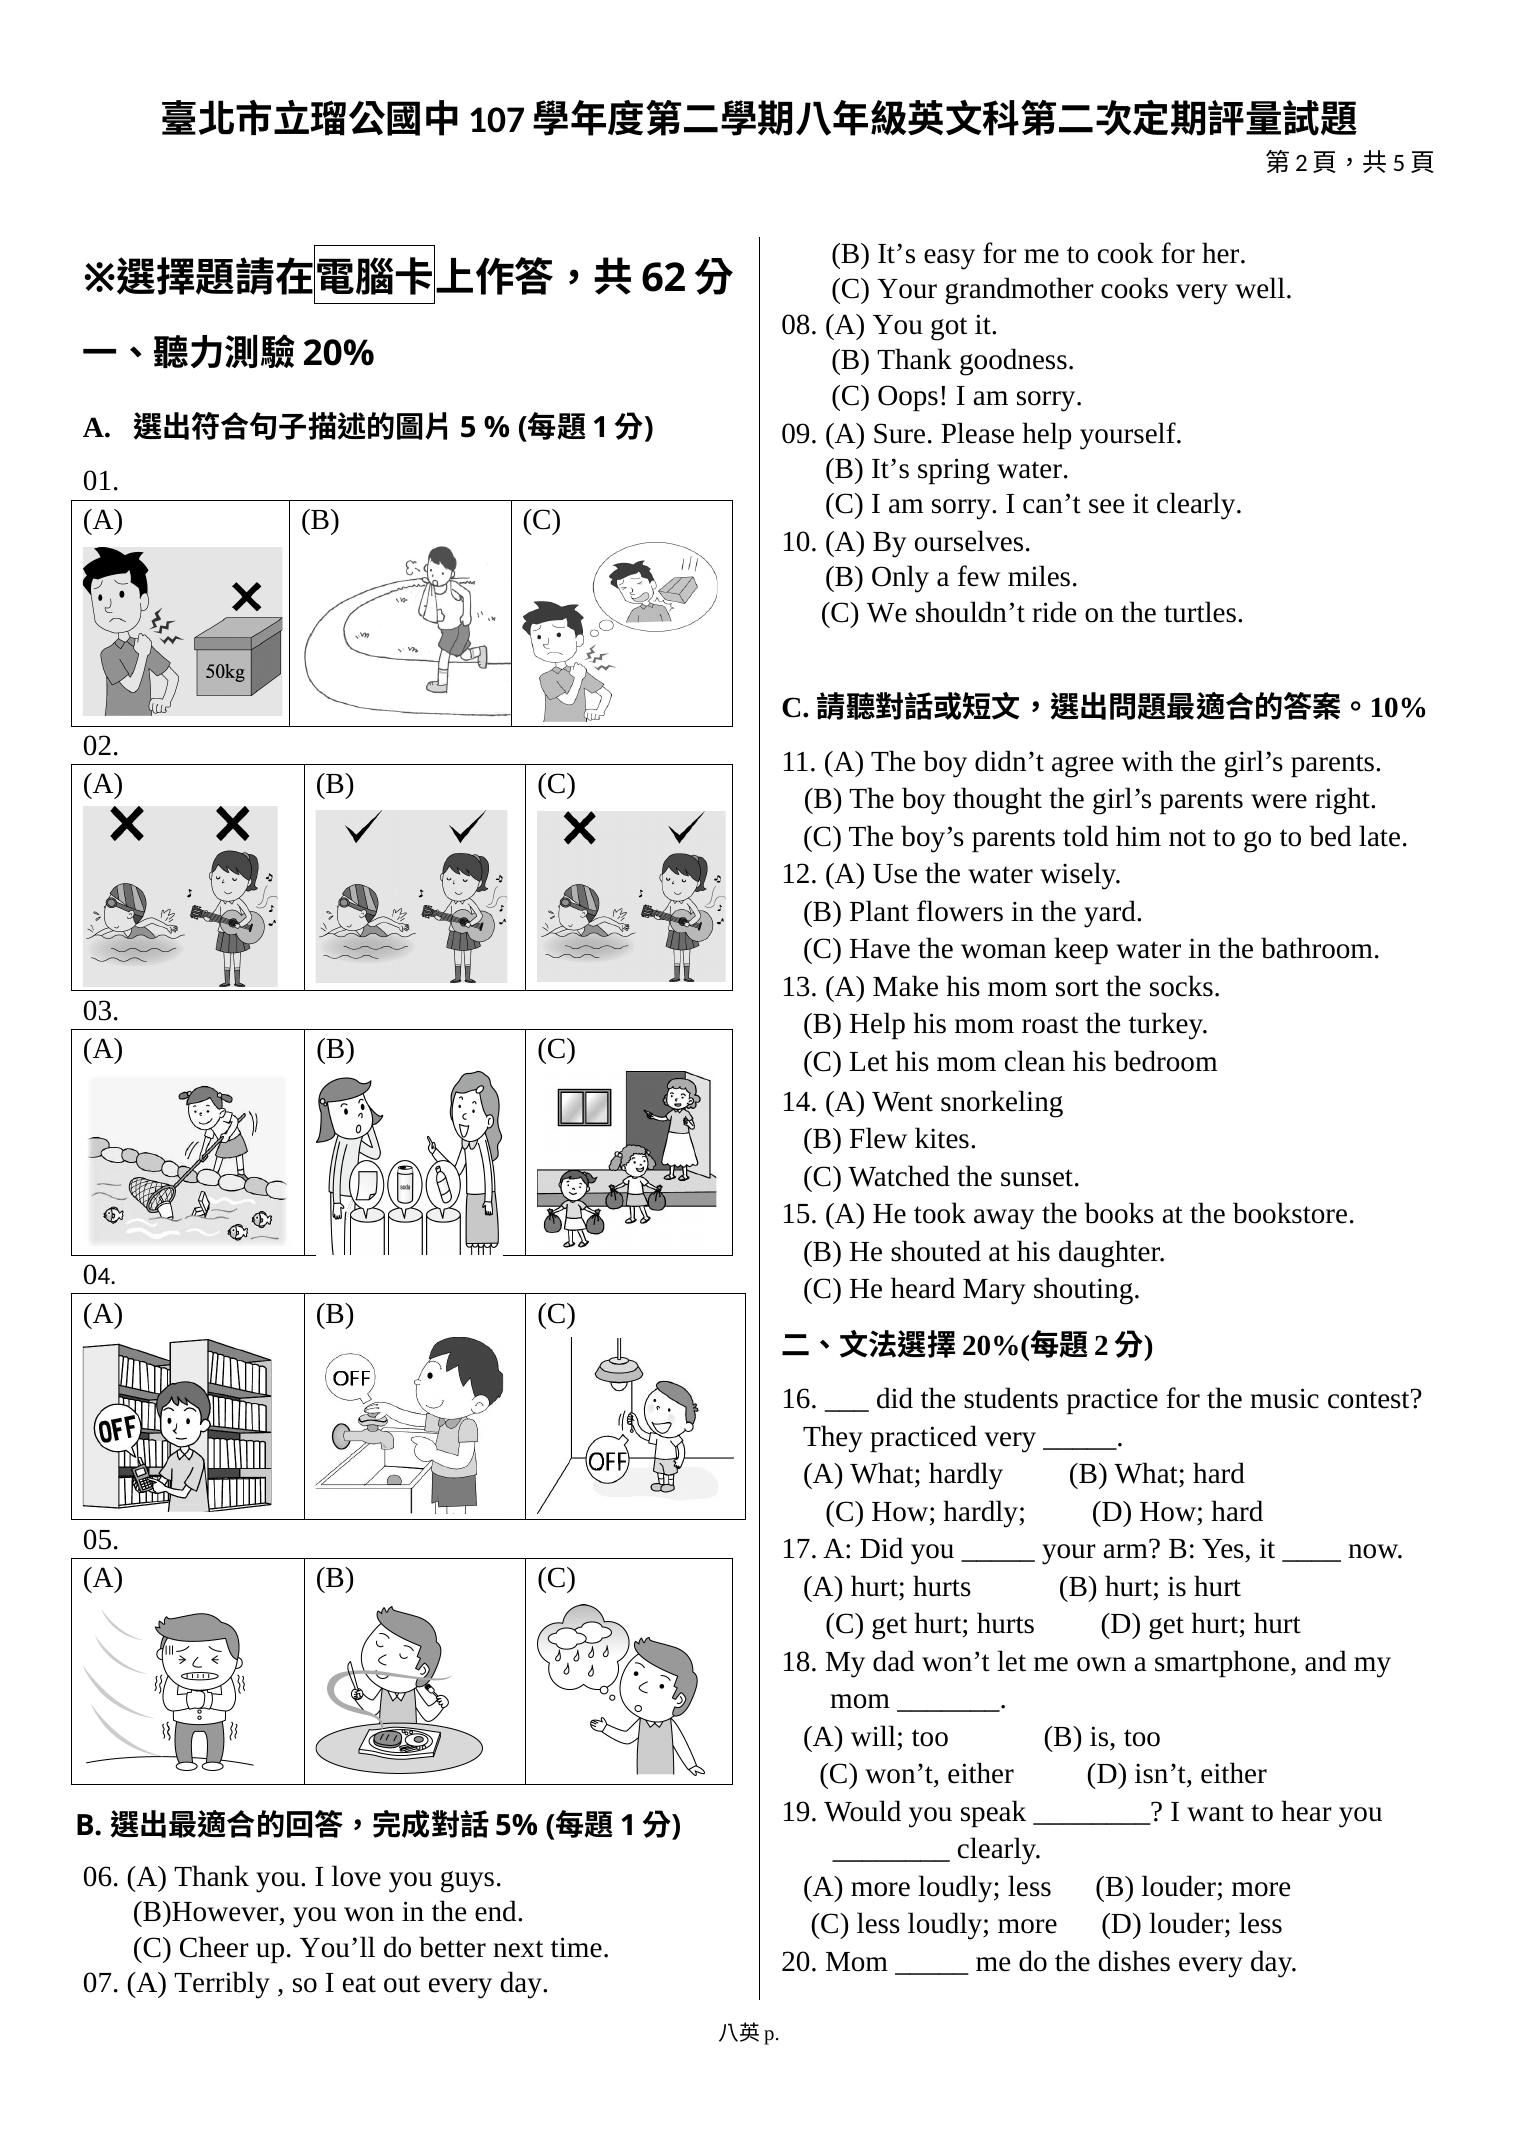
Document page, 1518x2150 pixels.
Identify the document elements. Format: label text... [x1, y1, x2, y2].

text 05. [83, 1520, 737, 1558]
text (C) How; hardly; (D) How; hard [825, 1492, 1435, 1530]
text (C) Have the woman keep water in the bathroom. [781, 930, 1435, 967]
text 14. (A) Went snorkeling [781, 1080, 1435, 1117]
picture [82, 806, 278, 987]
text (A) hurt; hurts (B) hurt; is hurt [781, 1567, 1435, 1605]
table_header (B) [305, 765, 525, 990]
text (B) It’s spring water. [781, 452, 1435, 484]
table_header (B) [305, 1030, 525, 1256]
picture [315, 1606, 483, 1774]
text (B) The boy thought the girl’s parents were right. [781, 780, 1435, 817]
table_header (C) [526, 1559, 732, 1784]
text 07. (A) Terribly , so I eat out every day. [83, 1967, 737, 1999]
text 11. (A) The boy didn’t agree with the girl’s parents. [781, 742, 1435, 780]
table_header (A) [72, 1294, 304, 1519]
table_header (C) [512, 501, 732, 726]
picture [315, 810, 508, 983]
table_header (A) [72, 1559, 304, 1784]
text (B) Help his mom roast the turkey. [781, 1005, 1435, 1042]
text (C) Your grandmother cooks very well. [831, 273, 1435, 305]
picture [537, 811, 726, 982]
text (C) We shouldn’t ride on the turtles. [806, 596, 1435, 628]
text 一、聽力測驗20% [83, 312, 737, 387]
text 09. (A) Sure. Please help yourself. [781, 415, 1435, 452]
text (B) Flew kites. [781, 1117, 1435, 1155]
text (A) What; hardly (B) What; hard [781, 1455, 1435, 1492]
text C. 請聽對話或短文，選出問題最適合的答案。10% [781, 667, 1435, 742]
table_header (C) [526, 1030, 732, 1255]
text 20. Mom _____ me do the dishes every day. [781, 1942, 1435, 1980]
text (B) Thank goodness. [831, 344, 1435, 376]
text 16. ___ did the students practice for the music contest? [781, 1380, 1435, 1417]
text (C) I am sorry. I can’t see it clearly. [781, 488, 1435, 520]
table_header (A) [72, 1030, 304, 1255]
text 15. (A) He took away the books at the bookstore. [781, 1192, 1435, 1230]
picture [82, 547, 283, 716]
text (C) Cheer up. You’ll do better next time. [133, 1931, 737, 1963]
text 03. [83, 991, 737, 1029]
text (A) more loudly; less (B) louder; more [781, 1867, 1435, 1905]
picture [315, 1337, 504, 1514]
picture [82, 1610, 254, 1771]
text 17. A: Did you _____ your arm? B: Yes, it ____ now. [781, 1530, 1435, 1567]
text (C) won’t, either (D) isn’t, either [810, 1755, 1435, 1792]
table_header (C) [526, 765, 732, 990]
text 08. (A) You got it. [781, 308, 1435, 340]
text (B) It’s easy for me to cook for her. [831, 237, 1435, 269]
picture [537, 1071, 717, 1251]
text 二、文法選擇20%(每題2分) [781, 1305, 1435, 1380]
picture [300, 543, 511, 721]
text 04. [83, 1256, 737, 1293]
text (A) will; too (B) is, too [781, 1717, 1435, 1755]
text ※選擇題請在電腦卡上作答，共62分 [83, 237, 737, 312]
text 01. [83, 462, 737, 499]
picture [522, 542, 718, 722]
text B. 選出最適合的回答，完成對話5% (每題1分) [75, 1785, 737, 1860]
text 19. Would you speak ________? I want to hear you ________ clearly. [781, 1792, 1435, 1867]
text (B)However, you won in the end. [133, 1896, 737, 1928]
table_header (A) [72, 501, 289, 726]
table_header (B) [305, 1559, 525, 1784]
text (C) Let his mom clean his bedroom [781, 1042, 1435, 1080]
text (C) He heard Mary shouting. [781, 1267, 1435, 1305]
text 02. [83, 727, 737, 764]
text 12. (A) Use the water wisely. [781, 855, 1435, 892]
text (B) Only a few miles. [781, 561, 1435, 593]
text 10. (A) By ourselves. [781, 523, 1435, 561]
text (B) He shouted at his daughter. [781, 1230, 1435, 1267]
picture [537, 1604, 705, 1776]
text 18. My dad won’t let me own a smartphone, and my mom _______. [781, 1642, 1435, 1717]
text 13. (A) Make his mom sort the socks. [781, 967, 1435, 1005]
picture [316, 1067, 503, 1255]
list 選出符合句子描述的圖片5 % (每題1分) [83, 387, 737, 462]
text They practiced very _____. [781, 1417, 1435, 1455]
table_header (C) [526, 1294, 745, 1519]
text (C) Watched the sunset. [781, 1155, 1435, 1192]
text (C) Oops! I am sorry. [831, 379, 1435, 411]
table_header (B) [290, 501, 511, 726]
text (B) Plant flowers in the yard. [781, 892, 1435, 930]
text (C) less loudly; more (D) louder; less [796, 1905, 1435, 1942]
text (C) The boy’s parents told him not to go to bed late. [781, 817, 1435, 855]
table_header (A) [72, 765, 304, 990]
table_header (B) [305, 1294, 525, 1519]
text (C) get hurt; hurts (D) get hurt; hurt [818, 1605, 1435, 1642]
text 06. (A) Thank you. I love you guys. [83, 1860, 737, 1892]
